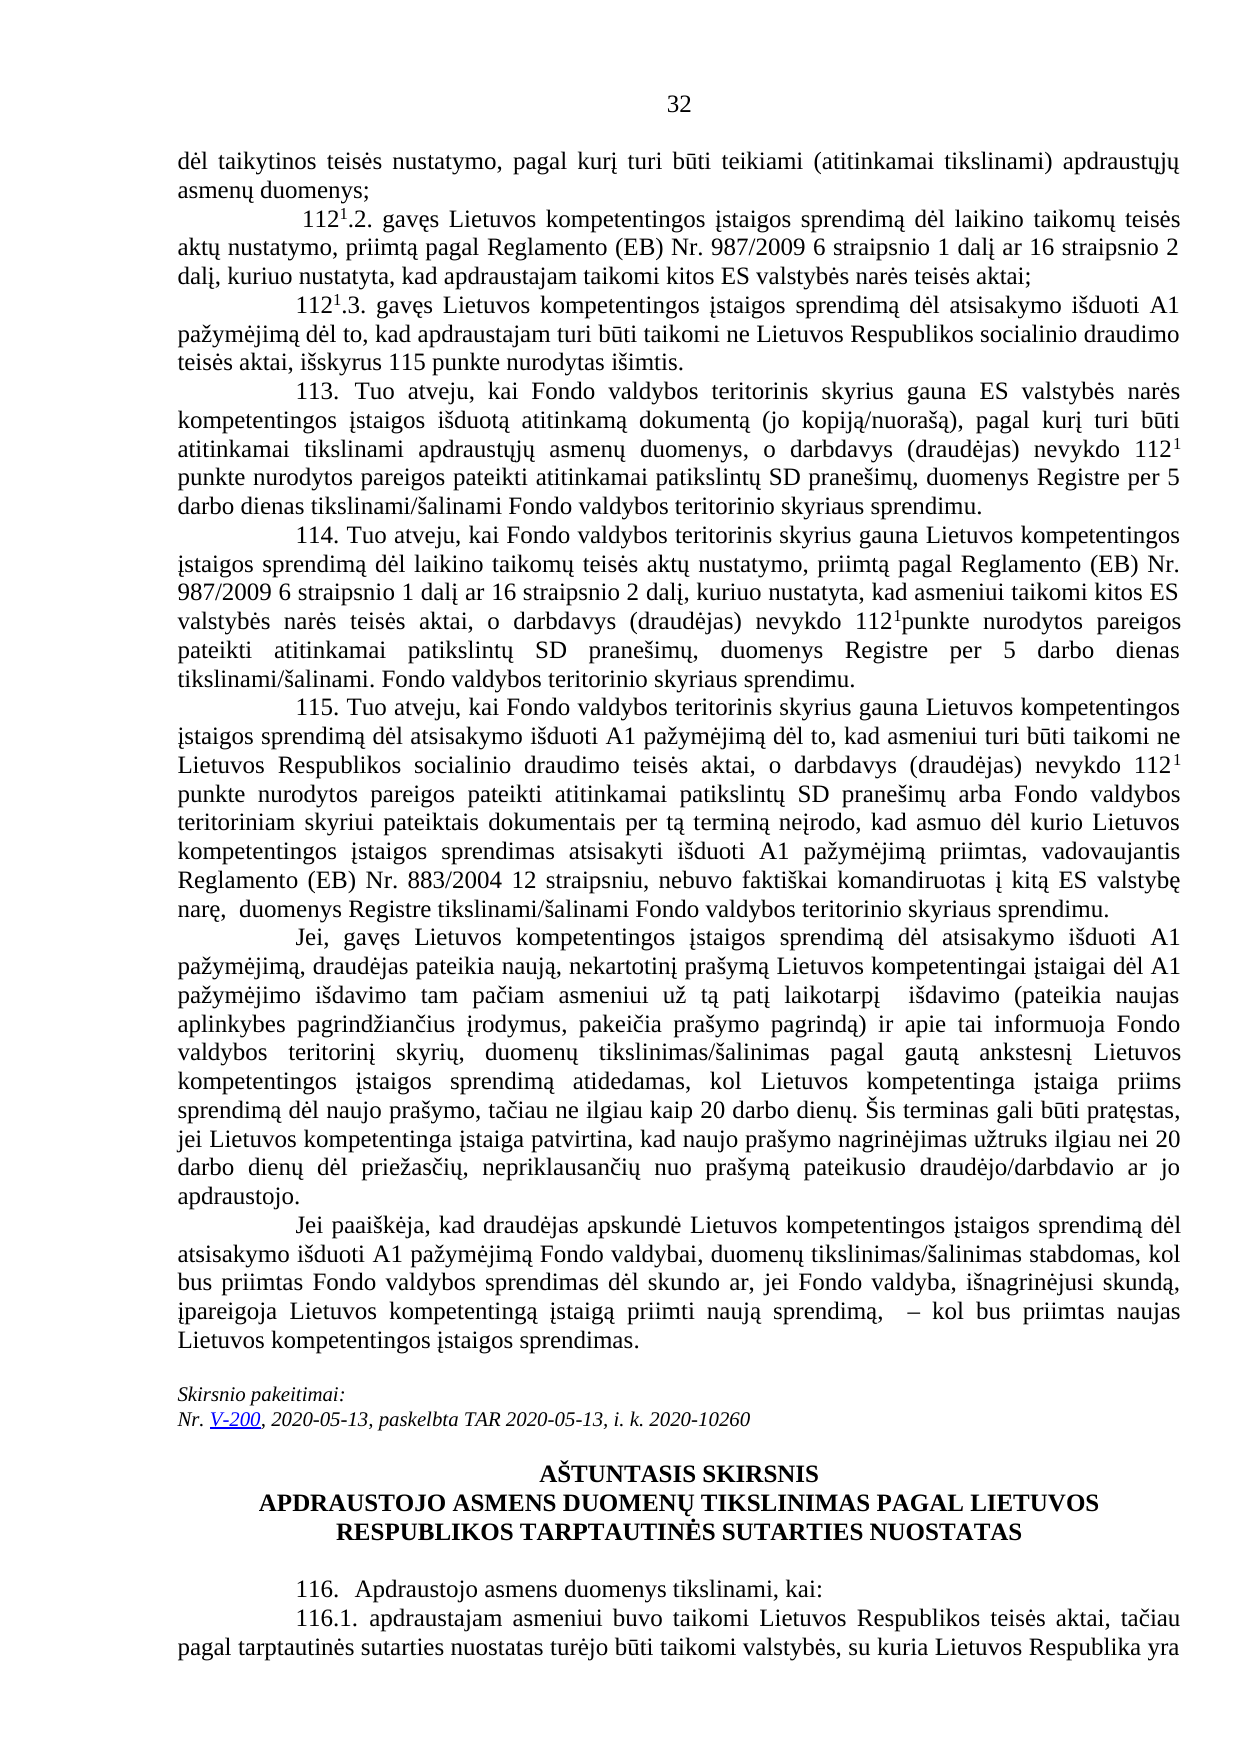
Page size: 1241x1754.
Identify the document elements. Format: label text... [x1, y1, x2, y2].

text 1121.2. gavęs Lietuvos kompetentingos įstaigos sprendimą dėl laikino taikomų teisės aktų nustatymo, priimtą pagal Reglamento (EB) Nr. 987/2009 6 straipsnio 1 dalį ar 16 straipsnio 2 dalį, kuriuo nustatyta, kad apdraustajam taikomi kitos ES valstybės narės teisės aktai; [177, 204, 1181, 290]
text 116. Apdraustojo asmens duomenys tikslinami, kai: [177, 1574, 1181, 1603]
text Jei paaiškėja, kad draudėjas apskundė Lietuvos kompetentingos įstaigos sprendimą dėl atsisakymo išduoti A1 pažymėjimą Fondo valdybai, duomenų tikslinimas/šalinimas stabdomas, kol bus priimtas Fondo valdybos sprendimas dėl skundo ar, jei Fondo valdyba, išnagrinėjusi skundą, įpareigoja Lietuvos kompetentingą įstaigą priimti naują sprendimą, – kol bus priimtas naujas Lietuvos kompetentingos įstaigos sprendimas. [177, 1210, 1181, 1354]
text 116.1. apdraustajam asmeniui buvo taikomi Lietuvos Respublikos teisės aktai, tačiau pagal tarptautinės sutarties nuostatas turėjo būti taikomi valstybės, su kuria Lietuvos Respublika yra [177, 1603, 1181, 1661]
text dėl taikytinos teisės nustatymo, pagal kurį turi būti teikiami (atitinkamai tikslinami) apdraustųjų asmenų duomenys; [177, 146, 1181, 204]
text 113. Tuo atveju, kai Fondo valdybos teritorinis skyrius gauna ES valstybės narės kompetentingos įstaigos išduotą atitinkamą dokumentą (jo kopiją/nuorašą), pagal kurį turi būti atitinkamai tikslinami apdraustųjų asmenų duomenys, o darbdavys (draudėjas) nevykdo 1121 punkte nurodytos pareigos pateikti atitinkamai patikslintų SD pranešimų, duomenys Registre per 5 darbo dienas tikslinami/šalinami Fondo valdybos teritorinio skyriaus sprendimu. [177, 376, 1181, 520]
text 115. Tuo atveju, kai Fondo valdybos teritorinis skyrius gauna Lietuvos kompetentingos įstaigos sprendimą dėl atsisakymo išduoti A1 pažymėjimą dėl to, kad asmeniui turi būti taikomi ne Lietuvos Respublikos socialinio draudimo teisės aktai, o darbdavys (draudėjas) nevykdo 1121 punkte nurodytos pareigos pateikti atitinkamai patikslintų SD pranešimų arba Fondo valdybos teritoriniam skyriui pateiktais dokumentais per tą terminą neįrodo, kad asmuo dėl kurio Lietuvos kompetentingos įstaigos sprendimas atsisakyti išduoti A1 pažymėjimą priimtas, vadovaujantis Reglamento (EB) Nr. 883/2004 12 straipsniu, nebuvo faktiškai komandiruotas į kitą ES valstybę narę, duomenys Registre tikslinami/šalinami Fondo valdybos teritorinio skyriaus sprendimu. [177, 692, 1181, 922]
text Nr. V-200, 2020-05-13, paskelbta TAR 2020-05-13, i. k. 2020-10260 [177, 1406, 1181, 1431]
text Apdraustojo asmens duomenų tikslinimas pagal Lietuvos Respublikos tarptautinės sutarties nuostatas [177, 1488, 1181, 1546]
text Skirsnio pakeitimai: [177, 1382, 1181, 1406]
text Jei, gavęs Lietuvos kompetentingos įstaigos sprendimą dėl atsisakymo išduoti A1 pažymėjimą, draudėjas pateikia naują, nekartotinį prašymą Lietuvos kompetentingai įstaigai dėl A1 pažymėjimo išdavimo tam pačiam asmeniui už tą patį laikotarpį išdavimo (pateikia naujas aplinkybes pagrindžiančius įrodymus, pakeičia prašymo pagrindą) ir apie tai informuoja Fondo valdybos teritorinį skyrių, duomenų tikslinimas/šalinimas pagal gautą ankstesnį Lietuvos kompetentingos įstaigos sprendimą atidedamas, kol Lietuvos kompetentinga įstaiga priims sprendimą dėl naujo prašymo, tačiau ne ilgiau kaip 20 darbo dienų. Šis terminas gali būti pratęstas, jei Lietuvos kompetentinga įstaiga patvirtina, kad naujo prašymo nagrinėjimas užtruks ilgiau nei 20 darbo dienų dėl priežasčių, nepriklausančių nuo prašymą pateikusio draudėjo/darbdavio ar jo apdraustojo. [177, 922, 1181, 1210]
text 1121.3. gavęs Lietuvos kompetentingos įstaigos sprendimą dėl atsisakymo išduoti A1 pažymėjimą dėl to, kad apdraustajam turi būti taikomi ne Lietuvos Respublikos socialinio draudimo teisės aktai, išskyrus 115 punkte nurodytas išimtis. [177, 290, 1181, 376]
text 114. Tuo atveju, kai Fondo valdybos teritorinis skyrius gauna Lietuvos kompetentingos įstaigos sprendimą dėl laikino taikomų teisės aktų nustatymo, priimtą pagal Reglamento (EB) Nr. 987/2009 6 straipsnio 1 dalį ar 16 straipsnio 2 dalį, kuriuo nustatyta, kad asmeniui taikomi kitos ES valstybės narės teisės aktai, o darbdavys (draudėjas) nevykdo 1121punkte nurodytos pareigos pateikti atitinkamai patikslintų SD pranešimų, duomenys Registre per 5 darbo dienas tikslinami/šalinami. Fondo valdybos teritorinio skyriaus sprendimu. [177, 520, 1181, 692]
text AŠTUNTASIS SKIRSNIS [177, 1459, 1181, 1488]
